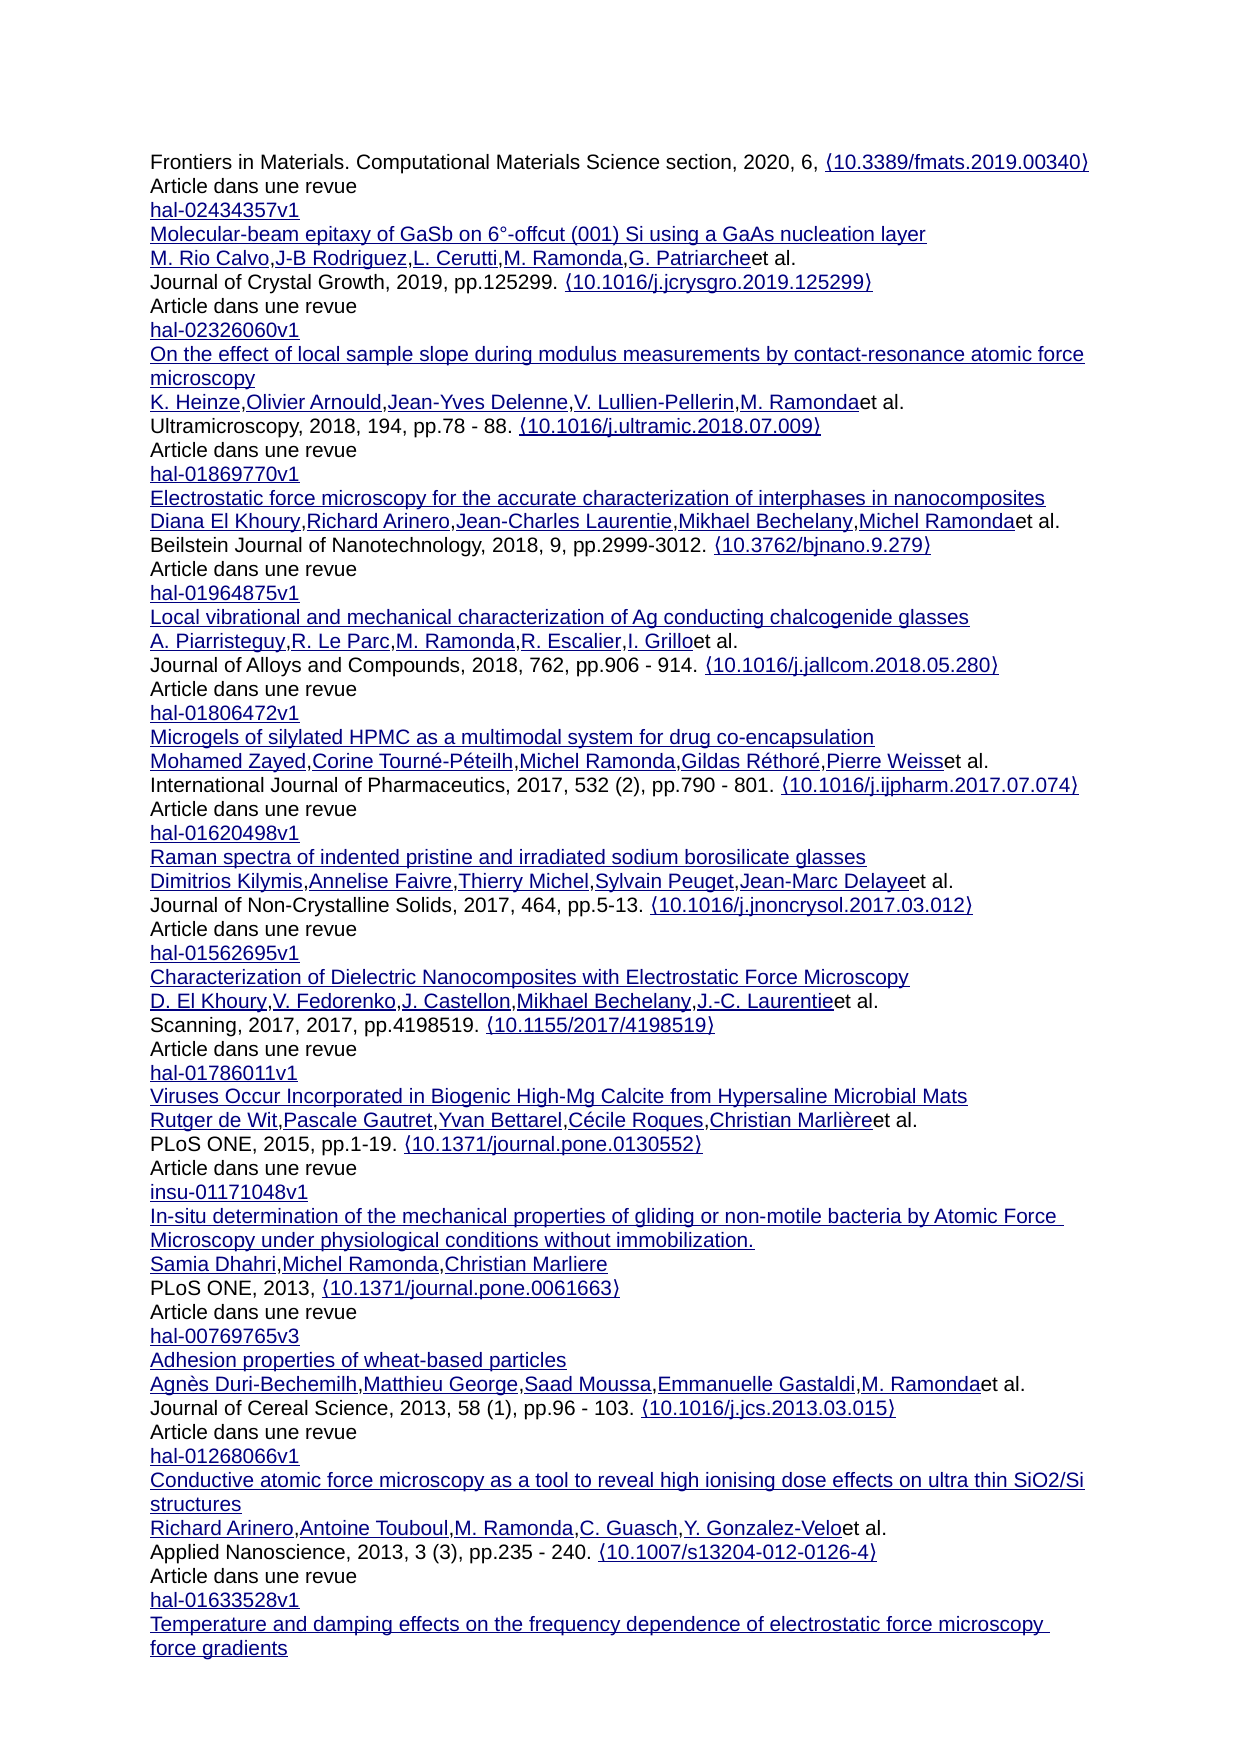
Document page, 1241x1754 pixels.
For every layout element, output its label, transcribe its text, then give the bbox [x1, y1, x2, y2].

table_cell Molecular-beam epitaxy of GaSb on 6°-offcut (001) Si using a GaAs nucleation layer M. Rio Calvo,J-B Rodriguez,L. Cerutti,M. Ramonda,G. Patriarcheet al. Journal of Crystal Growth, 2019, pp.125299. ⟨10.1016/j.jcrysgro.2019.125299⟩ Article dans une revue hal-02326060v1 [150, 222, 1090, 342]
table_cell Microgels of silylated HPMC as a multimodal system for drug co-encapsulation Mohamed Zayed,Corine Tourné-Péteilh,Michel Ramonda,Gildas Réthoré,Pierre Weisset al. International Journal of Pharmaceutics, 2017, 532 (2), pp.790 - 801. ⟨10.1016/j.ijpharm.2017.07.074⟩ Article dans une revue hal-01620498v1 [150, 725, 1090, 845]
table_cell Frontiers in Materials. Computational Materials Science section, 2020, 6, ⟨10.3389/fmats.2019.00340⟩ Article dans une revue hal-02434357v1 [150, 150, 1090, 222]
table_cell Electrostatic force microscopy for the accurate characterization of interphases in nanocomposites Diana El Khoury,Richard Arinero,Jean-Charles Laurentie,Mikhael Bechelany,Michel Ramondaet al. Beilstein Journal of Nanotechnology, 2018, 9, pp.2999-3012. ⟨10.3762/bjnano.9.279⟩ Article dans une revue hal-01964875v1 [150, 485, 1090, 605]
table_cell Local vibrational and mechanical characterization of Ag conducting chalcogenide glasses A. Piarristeguy,R. Le Parc,M. Ramonda,R. Escalier,I. Grilloet al. Journal of Alloys and Compounds, 2018, 762, pp.906 - 914. ⟨10.1016/j.jallcom.2018.05.280⟩ Article dans une revue hal-01806472v1 [150, 605, 1090, 725]
table_cell Temperature and damping effects on the frequency dependence of electrostatic force microscopy force gradients [150, 1611, 1090, 1659]
table_cell Raman spectra of indented pristine and irradiated sodium borosilicate glasses Dimitrios Kilymis,Annelise Faivre,Thierry Michel,Sylvain Peuget,Jean-Marc Delayeet al. Journal of Non-Crystalline Solids, 2017, 464, pp.5-13. ⟨10.1016/j.jnoncrysol.2017.03.012⟩ Article dans une revue hal-01562695v1 [150, 845, 1090, 964]
table_cell In-situ determination of the mechanical properties of gliding or non-motile bacteria by Atomic Force Microscopy under physiological conditions without immobilization. Samia Dhahri,Michel Ramonda,Christian Marliere PLoS ONE, 2013, ⟨10.1371/journal.pone.0061663⟩ Article dans une revue hal-00769765v3 [150, 1204, 1090, 1348]
table_cell On the effect of local sample slope during modulus measurements by contact-resonance atomic force microscopy K. Heinze,Olivier Arnould,Jean-Yves Delenne,V. Lullien-Pellerin,M. Ramondaet al. Ultramicroscopy, 2018, 194, pp.78 - 88. ⟨10.1016/j.ultramic.2018.07.009⟩ Article dans une revue hal-01869770v1 [150, 342, 1090, 485]
table_cell Adhesion properties of wheat-based particles Agnès Duri-Bechemilh,Matthieu George,Saad Moussa,Emmanuelle Gastaldi,M. Ramondaet al. Journal of Cereal Science, 2013, 58 (1), pp.96 - 103. ⟨10.1016/j.jcs.2013.03.015⟩ Article dans une revue hal-01268066v1 [150, 1348, 1090, 1468]
table_cell Viruses Occur Incorporated in Biogenic High-Mg Calcite from Hypersaline Microbial Mats Rutger de Wit,Pascale Gautret,Yvan Bettarel,Cécile Roques,Christian Marlièreet al. PLoS ONE, 2015, pp.1-19. ⟨10.1371/journal.pone.0130552⟩ Article dans une revue insu-01171048v1 [150, 1084, 1090, 1204]
table_cell Conductive atomic force microscopy as a tool to reveal high ionising dose effects on ultra thin SiO2/Si structures Richard Arinero,Antoine Touboul,M. Ramonda,C. Guasch,Y. Gonzalez-Veloet al. Applied Nanoscience, 2013, 3 (3), pp.235 - 240. ⟨10.1007/s13204-012-0126-4⟩ Article dans une revue hal-01633528v1 [150, 1468, 1090, 1611]
table_cell Characterization of Dielectric Nanocomposites with Electrostatic Force Microscopy D. El Khoury,V. Fedorenko,J. Castellon,Mikhael Bechelany,J.-C. Laurentieet al. Scanning, 2017, 2017, pp.4198519. ⟨10.1155/2017/4198519⟩ Article dans une revue hal-01786011v1 [150, 965, 1090, 1084]
